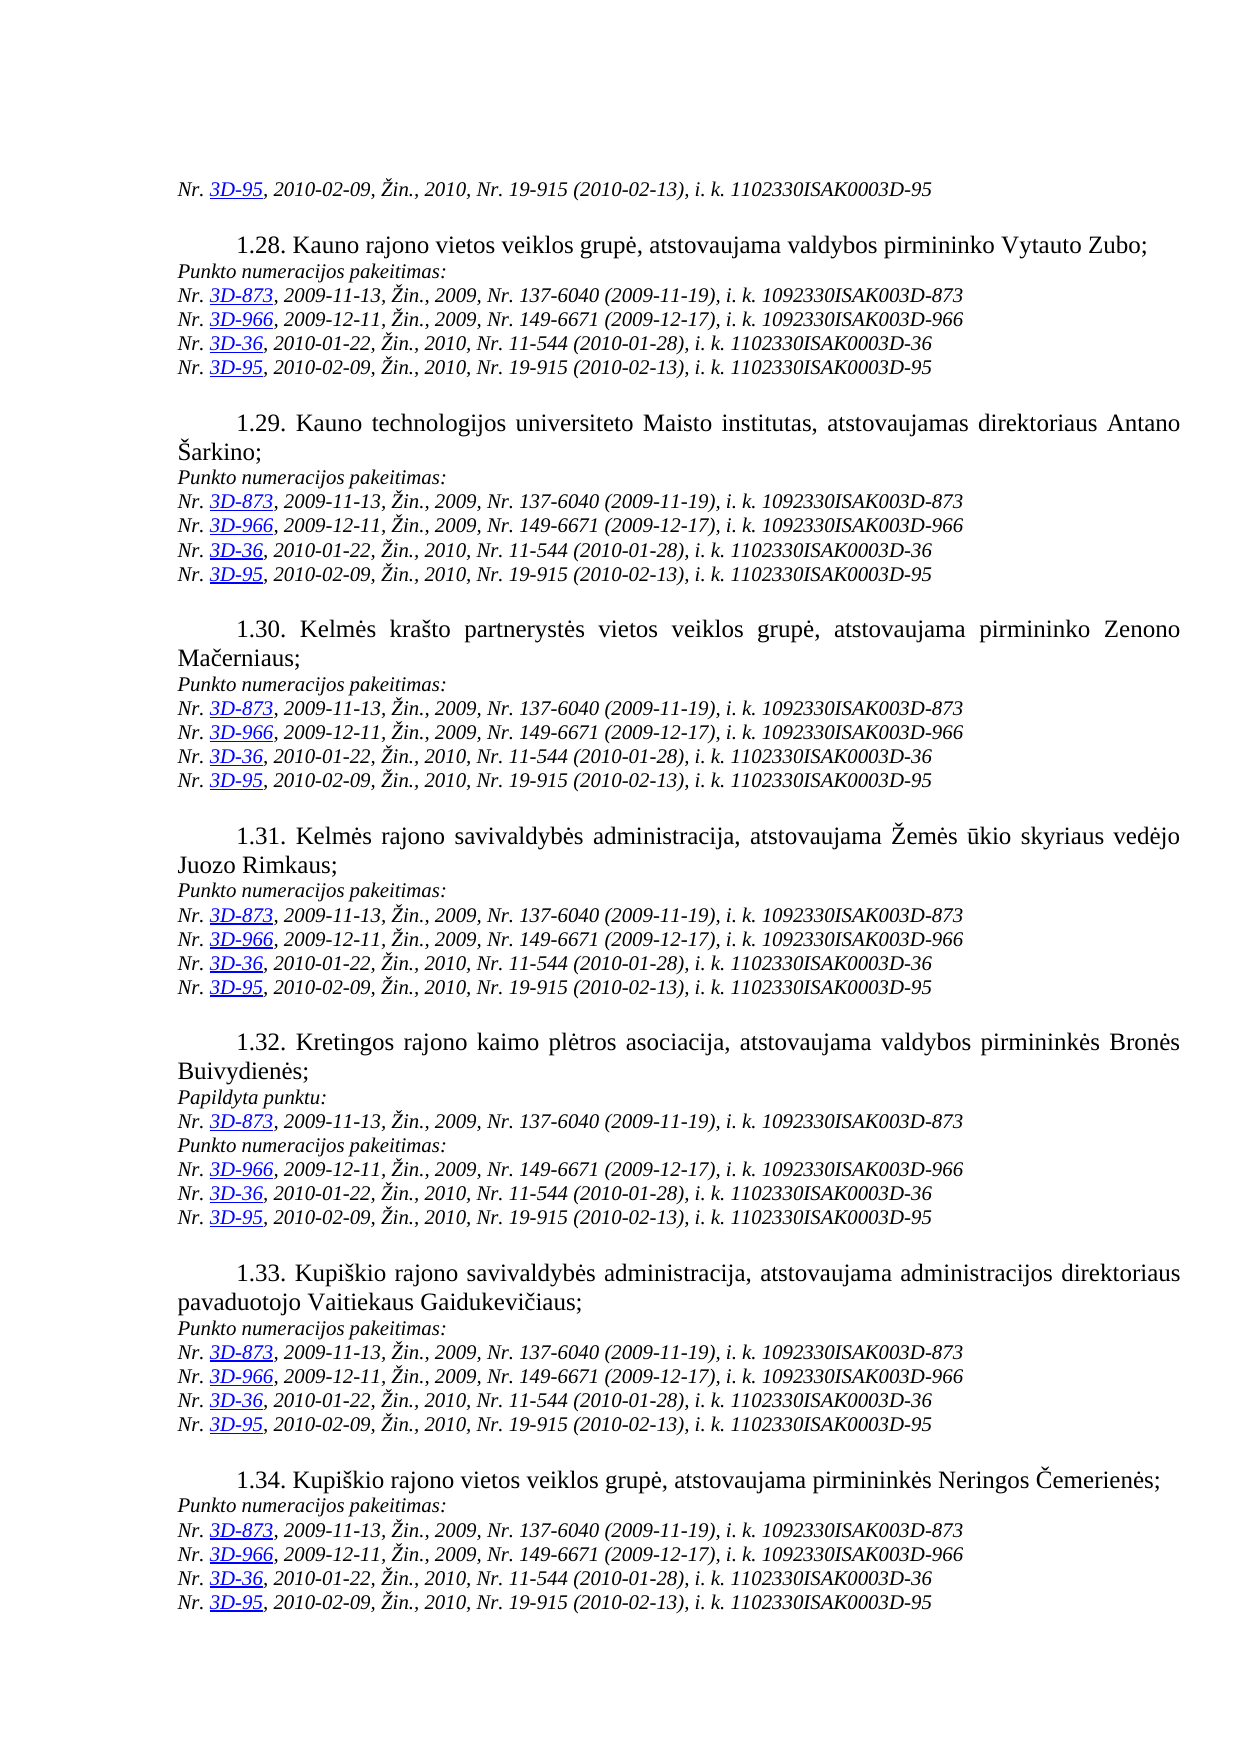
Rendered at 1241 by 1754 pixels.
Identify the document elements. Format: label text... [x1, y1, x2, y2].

text 1.33. Kupiškio rajono savivaldybės administracija, atstovaujama administracijos direktoriaus pavaduotojo Vaitiekaus Gaidukevičiaus; [177, 1258, 1181, 1316]
text Nr. 3D-966, 2009-12-11, Žin., 2009, Nr. 149-6671 (2009-12-17), i. k. 1092330ISAK003D-966 [177, 1542, 1181, 1566]
text Punkto numeracijos pakeitimas: [177, 1493, 1181, 1517]
text Nr. 3D-966, 2009-12-11, Žin., 2009, Nr. 149-6671 (2009-12-17), i. k. 1092330ISAK003D-966 [177, 513, 1181, 537]
text 1.32. Kretingos rajono kaimo plėtros asociacija, atstovaujama valdybos pirmininkės Bronės Buivydienės; [177, 1027, 1181, 1085]
text Nr. 3D-95, 2010-02-09, Žin., 2010, Nr. 19-915 (2010-02-13), i. k. 1102330ISAK0003D-95 [177, 1590, 1181, 1614]
text Nr. 3D-873, 2009-11-13, Žin., 2009, Nr. 137-6040 (2009-11-19), i. k. 1092330ISAK003D-873 [177, 489, 1181, 513]
text 1.34. Kupiškio rajono vietos veiklos grupė, atstovaujama pirmininkės Neringos Čemerienės; [177, 1465, 1181, 1493]
text 1.29. Kauno technologijos universiteto Maisto institutas, atstovaujamas direktoriaus Antano Šarkino; [177, 408, 1181, 465]
text Nr. 3D-95, 2010-02-09, Žin., 2010, Nr. 19-915 (2010-02-13), i. k. 1102330ISAK0003D-95 [177, 1205, 1181, 1229]
text Nr. 3D-873, 2009-11-13, Žin., 2009, Nr. 137-6040 (2009-11-19), i. k. 1092330ISAK003D-873 [177, 1109, 1181, 1133]
text Nr. 3D-95, 2010-02-09, Žin., 2010, Nr. 19-915 (2010-02-13), i. k. 1102330ISAK0003D-95 [177, 768, 1181, 792]
text Nr. 3D-873, 2009-11-13, Žin., 2009, Nr. 137-6040 (2009-11-19), i. k. 1092330ISAK003D-873 [177, 283, 1181, 307]
text Nr. 3D-95, 2010-02-09, Žin., 2010, Nr. 19-915 (2010-02-13), i. k. 1102330ISAK0003D-95 [177, 177, 1181, 201]
text Nr. 3D-873, 2009-11-13, Žin., 2009, Nr. 137-6040 (2009-11-19), i. k. 1092330ISAK003D-873 [177, 696, 1181, 720]
text Nr. 3D-966, 2009-12-11, Žin., 2009, Nr. 149-6671 (2009-12-17), i. k. 1092330ISAK003D-966 [177, 1157, 1181, 1181]
text Nr. 3D-873, 2009-11-13, Žin., 2009, Nr. 137-6040 (2009-11-19), i. k. 1092330ISAK003D-873 [177, 1340, 1181, 1364]
text Nr. 3D-95, 2010-02-09, Žin., 2010, Nr. 19-915 (2010-02-13), i. k. 1102330ISAK0003D-95 [177, 975, 1181, 999]
text Punkto numeracijos pakeitimas: [177, 465, 1181, 489]
text Nr. 3D-36, 2010-01-22, Žin., 2010, Nr. 11-544 (2010-01-28), i. k. 1102330ISAK0003D-36 [177, 537, 1181, 562]
text Papildyta punktu: [177, 1085, 1181, 1109]
text Nr. 3D-36, 2010-01-22, Žin., 2010, Nr. 11-544 (2010-01-28), i. k. 1102330ISAK0003D-36 [177, 1388, 1181, 1412]
text Nr. 3D-966, 2009-12-11, Žin., 2009, Nr. 149-6671 (2009-12-17), i. k. 1092330ISAK003D-966 [177, 927, 1181, 951]
text Nr. 3D-36, 2010-01-22, Žin., 2010, Nr. 11-544 (2010-01-28), i. k. 1102330ISAK0003D-36 [177, 1566, 1181, 1590]
text 1.31. Kelmės rajono savivaldybės administracija, atstovaujama Žemės ūkio skyriaus vedėjo Juozo Rimkaus; [177, 821, 1181, 878]
text Nr. 3D-966, 2009-12-11, Žin., 2009, Nr. 149-6671 (2009-12-17), i. k. 1092330ISAK003D-966 [177, 1364, 1181, 1388]
text Nr. 3D-36, 2010-01-22, Žin., 2010, Nr. 11-544 (2010-01-28), i. k. 1102330ISAK0003D-36 [177, 331, 1181, 355]
text Punkto numeracijos pakeitimas: [177, 1316, 1181, 1340]
text Nr. 3D-95, 2010-02-09, Žin., 2010, Nr. 19-915 (2010-02-13), i. k. 1102330ISAK0003D-95 [177, 562, 1181, 586]
text Nr. 3D-966, 2009-12-11, Žin., 2009, Nr. 149-6671 (2009-12-17), i. k. 1092330ISAK003D-966 [177, 307, 1181, 331]
text Nr. 3D-95, 2010-02-09, Žin., 2010, Nr. 19-915 (2010-02-13), i. k. 1102330ISAK0003D-95 [177, 355, 1181, 379]
text Nr. 3D-36, 2010-01-22, Žin., 2010, Nr. 11-544 (2010-01-28), i. k. 1102330ISAK0003D-36 [177, 1181, 1181, 1205]
text Nr. 3D-36, 2010-01-22, Žin., 2010, Nr. 11-544 (2010-01-28), i. k. 1102330ISAK0003D-36 [177, 744, 1181, 768]
text Nr. 3D-36, 2010-01-22, Žin., 2010, Nr. 11-544 (2010-01-28), i. k. 1102330ISAK0003D-36 [177, 951, 1181, 975]
text Nr. 3D-873, 2009-11-13, Žin., 2009, Nr. 137-6040 (2009-11-19), i. k. 1092330ISAK003D-873 [177, 902, 1181, 927]
text Nr. 3D-95, 2010-02-09, Žin., 2010, Nr. 19-915 (2010-02-13), i. k. 1102330ISAK0003D-95 [177, 1412, 1181, 1436]
text 1.30. Kelmės krašto partnerystės vietos veiklos grupė, atstovaujama pirmininko Zenono Mačerniaus; [177, 614, 1181, 672]
text Punkto numeracijos pakeitimas: [177, 672, 1181, 696]
text Punkto numeracijos pakeitimas: [177, 1133, 1181, 1157]
text Nr. 3D-966, 2009-12-11, Žin., 2009, Nr. 149-6671 (2009-12-17), i. k. 1092330ISAK003D-966 [177, 720, 1181, 744]
text 1.28. Kauno rajono vietos veiklos grupė, atstovaujama valdybos pirmininko Vytauto Zubo; [177, 230, 1181, 259]
text Punkto numeracijos pakeitimas: [177, 259, 1181, 283]
text Punkto numeracijos pakeitimas: [177, 878, 1181, 902]
text Nr. 3D-873, 2009-11-13, Žin., 2009, Nr. 137-6040 (2009-11-19), i. k. 1092330ISAK003D-873 [177, 1517, 1181, 1542]
